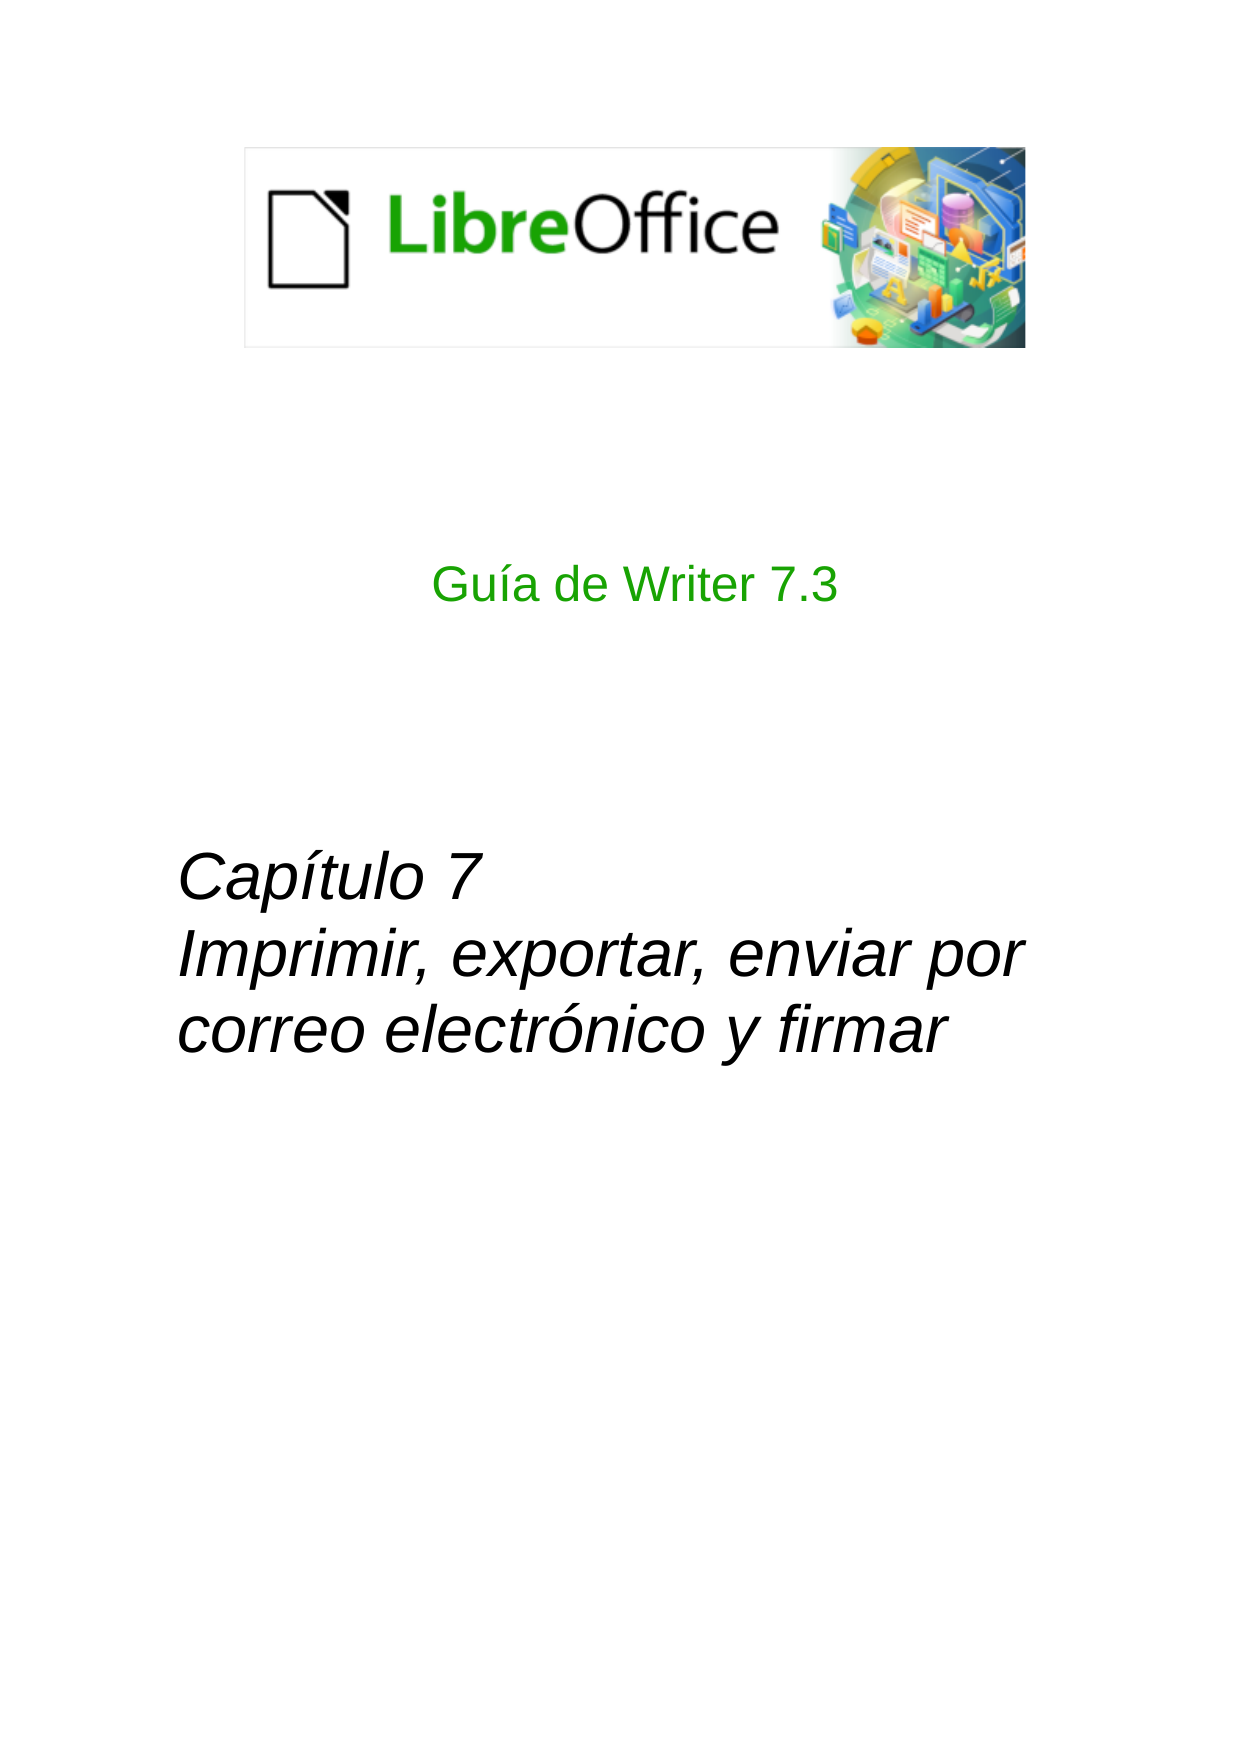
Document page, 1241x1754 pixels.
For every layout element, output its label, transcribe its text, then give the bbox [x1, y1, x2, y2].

picture [244, 147, 1026, 348]
text Guía de Writer 7.3 [177, 554, 1093, 612]
title Capítulo 7 Imprimir, exportar, enviar por correo electrónico y firmar [177, 837, 1093, 1067]
